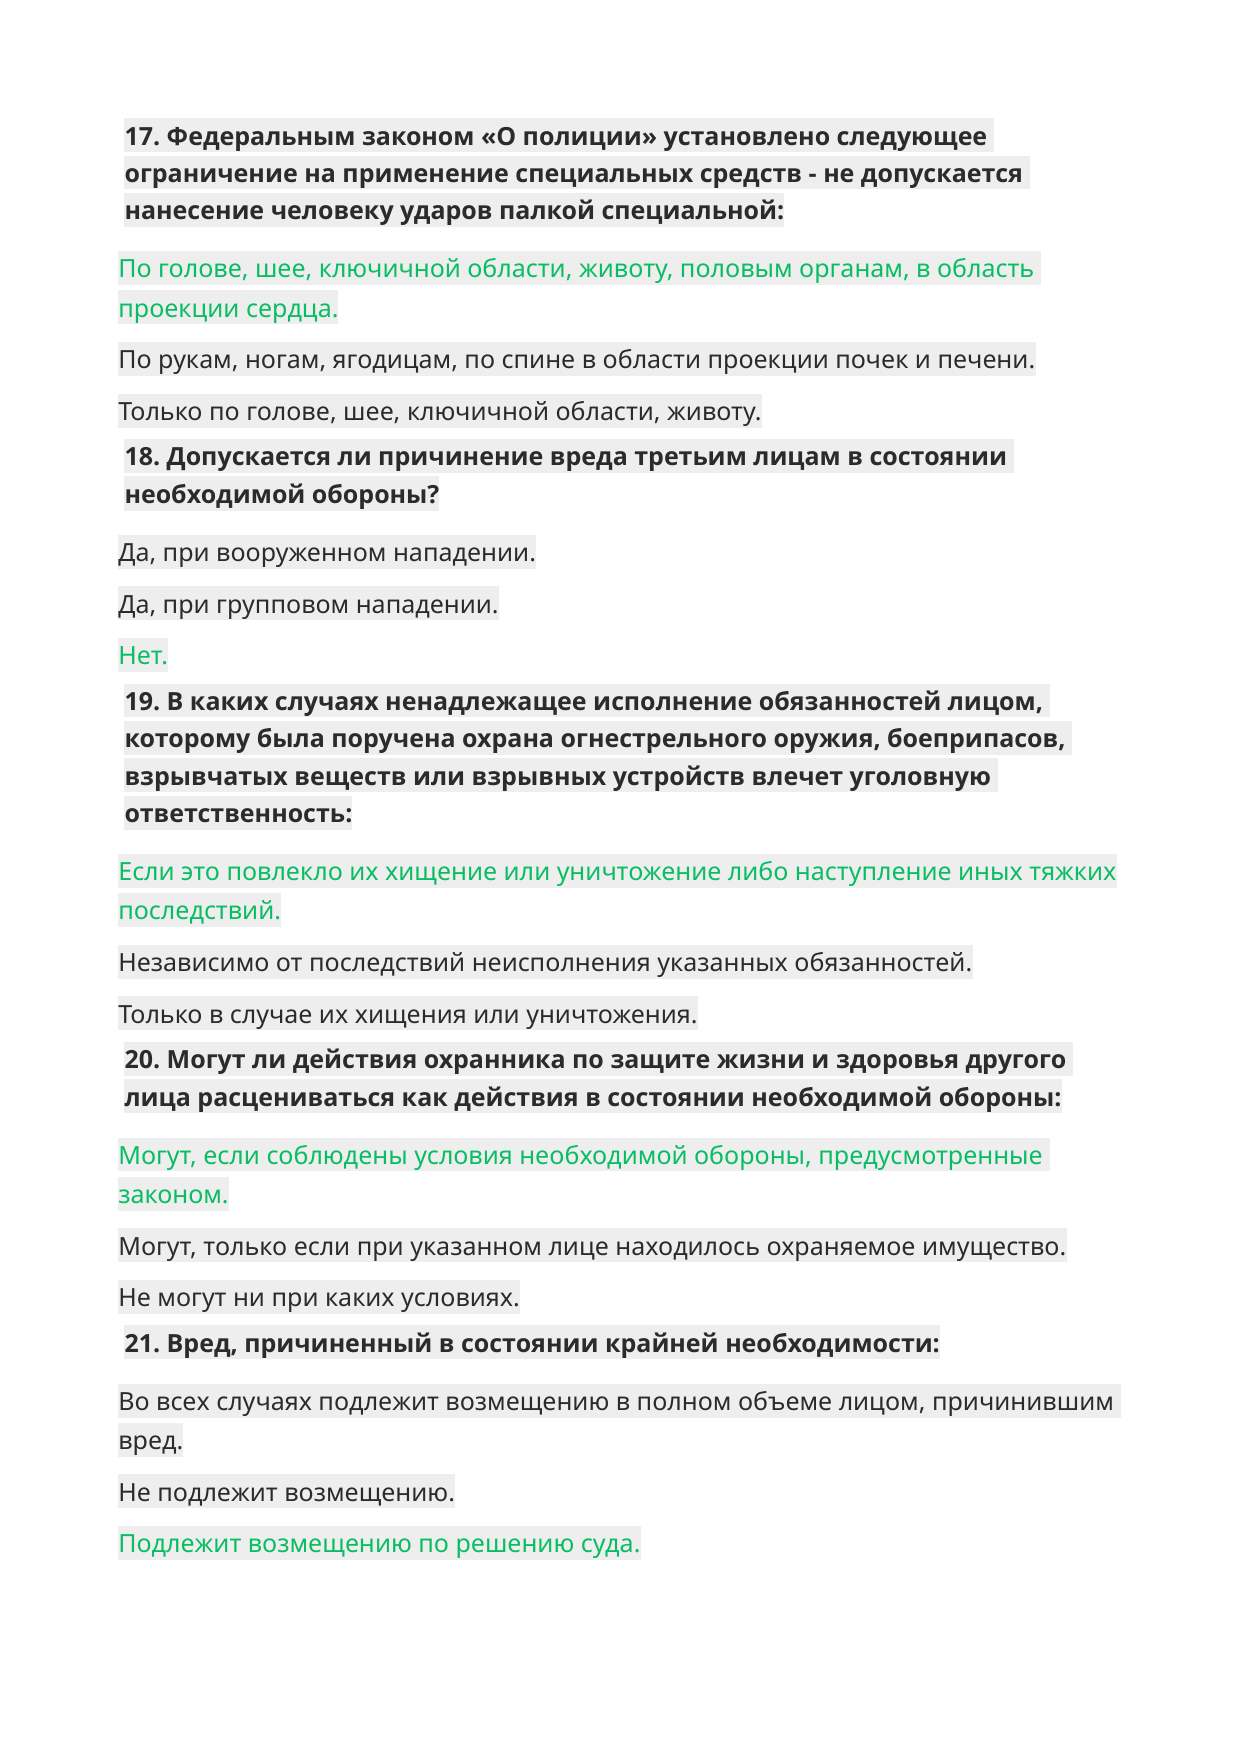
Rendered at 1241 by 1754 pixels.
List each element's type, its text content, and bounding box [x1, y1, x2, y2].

text Если это повлекло их хищение или уничтожение либо наступление иных тяжких последствий. [118, 854, 1122, 927]
text Не могут ни при каких условиях. [118, 1280, 1122, 1314]
text Могут, только если при указанном лице находилось охраняемое имущество. [118, 1228, 1122, 1262]
text Во всех случаях подлежит возмещению в полном объеме лицом, причинившим вред. [118, 1383, 1122, 1457]
text Да, при групповом нападении. [118, 586, 1122, 620]
subtitle 17. Федеральным законом «О полиции» установлено следующее ограничение на применение специальных средств - не допускается нанесение человеку ударов палкой специальной: [124, 118, 1116, 227]
text Не подлежит возмещению. [118, 1474, 1122, 1508]
subtitle 19. В каких случаях ненадлежащее исполнение обязанностей лицом, которому была поручена охрана огнестрельного оружия, боеприпасов, взрывчатых веществ или взрывных устройств влечет уголовную ответственность: [124, 683, 1116, 830]
text По голове, шее, ключичной области, животу, половым органам, в область проекции сердца. [118, 251, 1122, 324]
text Да, при вооруженном нападении. [118, 535, 1122, 569]
subtitle 21. Вред, причиненный в состоянии крайней необходимости: [124, 1325, 1116, 1359]
text Нет. [118, 638, 1122, 672]
text Только по голове, шее, ключичной области, животу. [118, 394, 1122, 428]
subtitle 20. Могут ли действия охранника по защите жизни и здоровья другого лица расцениваться как действия в состоянии необходимой обороны: [124, 1042, 1116, 1113]
text Подлежит возмещению по решению суда. [118, 1526, 1122, 1560]
subtitle 18. Допускается ли причинение вреда третьим лицам в состоянии необходимой обороны? [124, 439, 1116, 511]
text Могут, если соблюдены условия необходимой обороны, предусмотренные законом. [118, 1137, 1122, 1211]
text По рукам, ногам, ягодицам, по спине в области проекции почек и печени. [118, 342, 1122, 376]
text Только в случае их хищения или уничтожения. [118, 996, 1122, 1030]
text Независимо от последствий неисполнения указанных обязанностей. [118, 945, 1122, 979]
